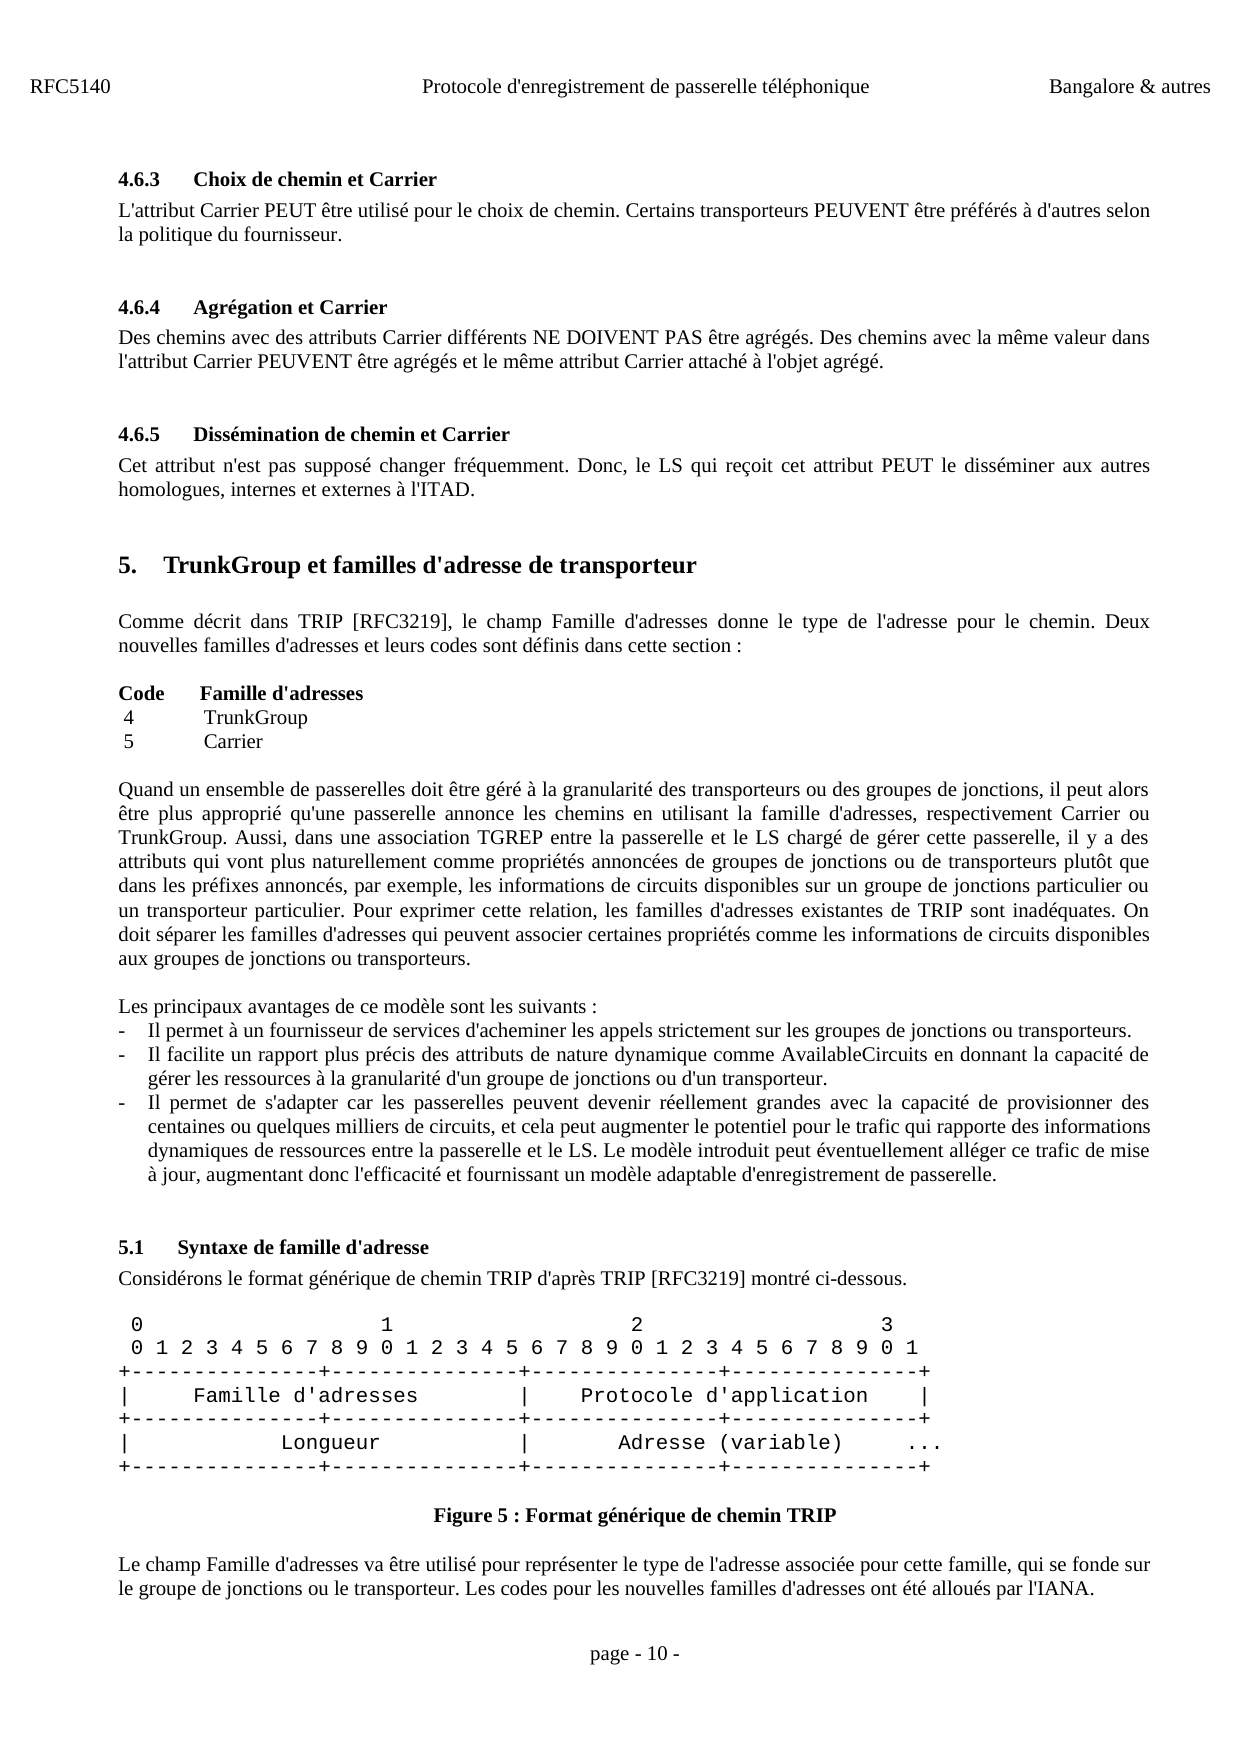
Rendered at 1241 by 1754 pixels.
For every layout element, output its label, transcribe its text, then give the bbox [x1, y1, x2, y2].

subtitle 4.6.4 Agrégation et Carrier [118, 295, 1152, 319]
text | Longueur | Adresse (variable) ... [118, 1432, 1152, 1456]
text | Famille d'adresses | Protocole d'application | [118, 1385, 1152, 1408]
text +---------------+---------------+---------------+---------------+ [118, 1361, 1152, 1385]
text 0 1 2 3 [118, 1314, 1152, 1337]
text Code Famille d'adresses [118, 681, 1152, 705]
text Quand un ensemble de passerelles doit être géré à la granularité des transporteurs ou des groupes de jonctions, il peut alors être plus approprié qu'une passerelle annonce les chemins en utilisant la famille d'adresses, respectivement Carrier ou TrunkGroup. Aussi, dans une association TGREP entre la passerelle et le LS chargé de gérer cette passerelle, il y a des attributs qui vont plus naturellement comme propriétés annoncées de groupes de jonctions ou de transporteurs plutôt que dans les préfixes annoncés, par exemple, les informations de circuits disponibles sur un groupe de jonctions particulier ou un transporteur particulier. Pour exprimer cette relation, les familles d'adresses existantes de TRIP sont inadéquates. On doit séparer les familles d'adresses qui peuvent associer certaines propriétés comme les informations de circuits disponibles aux groupes de jonctions ou transporteurs. [118, 777, 1152, 970]
text Cet attribut n'est pas supposé changer fréquemment. Donc, le LS qui reçoit cet attribut PEUT le disséminer aux autres homologues, internes et externes à l'ITAD. [118, 452, 1152, 501]
text 5 Carrier [118, 729, 1152, 753]
text 0 1 2 3 4 5 6 7 8 9 0 1 2 3 4 5 6 7 8 9 0 1 2 3 4 5 6 7 8 9 0 1 [118, 1337, 1152, 1361]
subtitle 4.6.5 Dissémination de chemin et Carrier [118, 422, 1152, 446]
subtitle 5. TrunkGroup et familles d'adresse de transporteur [118, 550, 1152, 578]
text +---------------+---------------+---------------+---------------+ [118, 1408, 1152, 1432]
text - Il permet à un fournisseur de services d'acheminer les appels strictement sur les groupes de jonctions ou transporteurs. [118, 1018, 1152, 1042]
text Le champ Famille d'adresses va être utilisé pour représenter le type de l'adresse associée pour cette famille, qui se fonde sur le groupe de jonctions ou le transporteur. Les codes pour les nouvelles familles d'adresses ont été alloués par l'IANA. [118, 1551, 1152, 1599]
subtitle 5.1 Syntaxe de famille d'adresse [118, 1235, 1152, 1259]
text Considérons le format générique de chemin TRIP d'après TRIP [RFC3219] montré ci-dessous. [118, 1266, 1152, 1290]
text 4 TrunkGroup [118, 705, 1152, 729]
text Les principaux avantages de ce modèle sont les suivants : [118, 994, 1152, 1018]
subtitle Figure 5 : Format générique de chemin TRIP [118, 1503, 1152, 1527]
subtitle 4.6.3 Choix de chemin et Carrier [118, 167, 1152, 191]
text Comme décrit dans TRIP [RFC3219], le champ Famille d'adresses donne le type de l'adresse pour le chemin. Deux nouvelles familles d'adresses et leurs codes sont définis dans cette section : [118, 609, 1152, 657]
text L'attribut Carrier PEUT être utilisé pour le choix de chemin. Certains transporteurs PEUVENT être préférés à d'autres selon la politique du fournisseur. [118, 197, 1152, 246]
text - Il facilite un rapport plus précis des attributs de nature dynamique comme AvailableCircuits en donnant la capacité de gérer les ressources à la granularité d'un groupe de jonctions ou d'un transporteur. [118, 1042, 1152, 1090]
text - Il permet de s'adapter car les passerelles peuvent devenir réellement grandes avec la capacité de provisionner des centaines ou quelques milliers de circuits, et cela peut augmenter le potentiel pour le trafic qui rapporte des informations dynamiques de ressources entre la passerelle et le LS. Le modèle introduit peut éventuellement alléger ce trafic de mise à jour, augmentant donc l'efficacité et fournissant un modèle adaptable d'enregistrement de passerelle. [118, 1090, 1152, 1186]
text +---------------+---------------+---------------+---------------+ [118, 1456, 1152, 1479]
text Des chemins avec des attributs Carrier différents NE DOIVENT PAS être agrégés. Des chemins avec la même valeur dans l'attribut Carrier PEUVENT être agrégés et le même attribut Carrier attaché à l'objet agrégé. [118, 325, 1152, 373]
